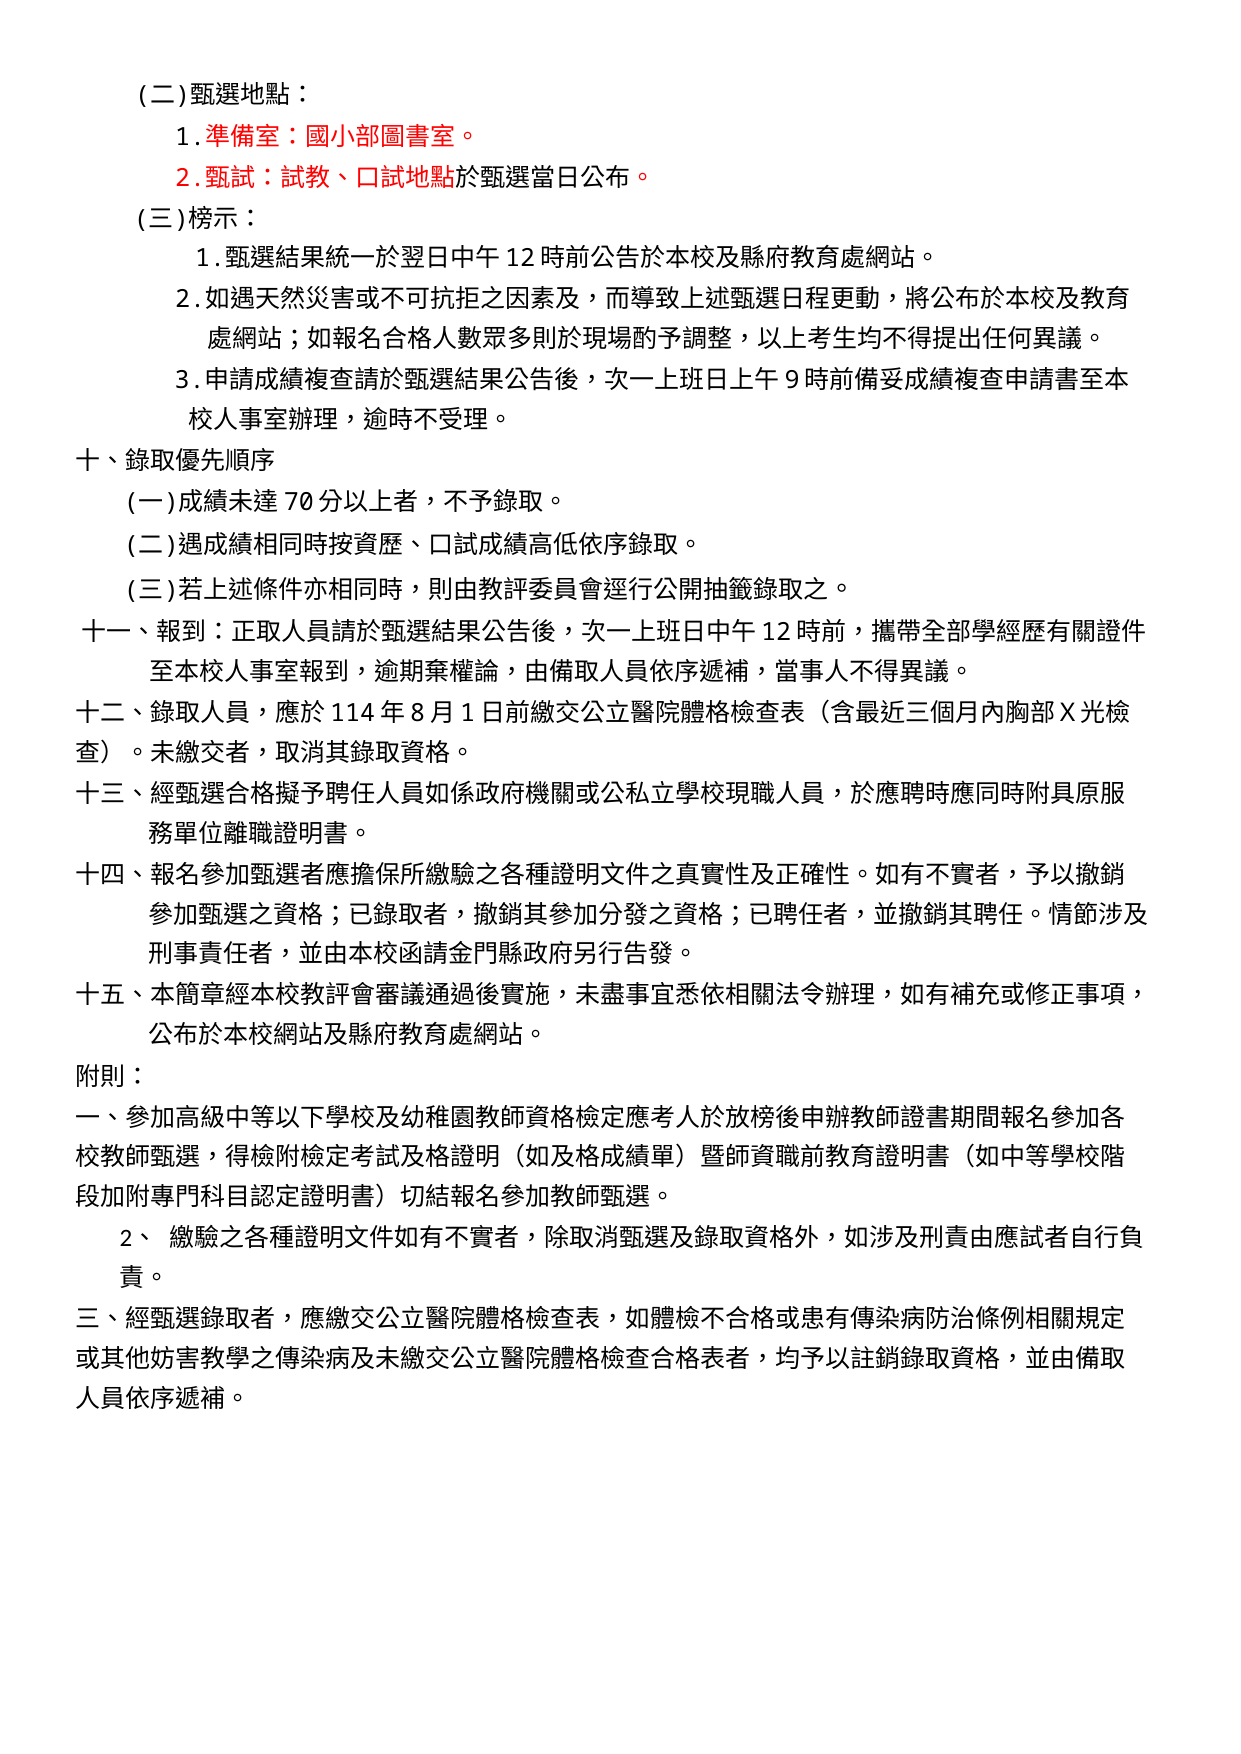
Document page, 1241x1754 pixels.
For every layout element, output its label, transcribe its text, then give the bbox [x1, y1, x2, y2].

text 十一、報到：正取人員請於甄選結果公告後，次一上班日中午12時前，攜帶全部學經歷有關證件至本校人事室報到，逾期棄權論，由備取人員依序遞補，當事人不得異議。 [81, 611, 1149, 687]
text 1.甄選結果統一於翌日中午12時前公告於本校及縣府教育處網站。 [75, 237, 1149, 273]
text 三、經甄選錄取者，應繳交公立醫院體格檢查表，如體檢不合格或患有傳染病防治條例相關規定或其他妨害教學之傳染病及未繳交公立醫院體格檢查合格表者，均予以註銷錄取資格，並由備取人員依序遞補。 [75, 1299, 1149, 1414]
text 3.申請成績複查請於甄選結果公告後，次一上班日上午9時前備妥成績複查申請書至本校人事室辦理，逾時不受理。 [174, 359, 1149, 435]
text 附則： [75, 1056, 1149, 1092]
text 十、錄取優先順序 [75, 440, 1149, 476]
list 繳驗之各種證明文件如有不實者，除取消甄選及錄取資格外，如涉及刑責由應試者自行負責。 [119, 1218, 1149, 1294]
text 十四、報名參加甄選者應擔保所繳驗之各種證明文件之真實性及正確性。如有不實者，予以撤銷參加甄選之資格；已錄取者，撤銷其參加分發之資格；已聘任者，並撤銷其聘任。情節涉及刑事責任者，並由本校函請金門縣政府另行告發。 [75, 854, 1149, 970]
text (三)若上述條件亦相同時，則由教評委員會逕行公開抽籤錄取之。 [123, 567, 1149, 606]
text (三)榜示： [73, 198, 1165, 235]
text 一、參加高級中等以下學校及幼稚園教師資格檢定應考人於放榜後申辦教師證書期間報名參加各校教師甄選，得檢附檢定考試及格證明（如及格成績單）暨師資職前教育證明書（如中等學校階段加附專門科目認定證明書）切結報名參加教師甄選。 [75, 1097, 1149, 1213]
text 2.如遇天然災害或不可抗拒之因素及，而導致上述甄選日程更動，將公布於本校及教育處網站；如報名合格人數眾多則於現場酌予調整，以上考生均不得提出任何異議。 [175, 278, 1149, 354]
text (一)成績未達70分以上者，不予錄取。 [123, 481, 1149, 518]
text (二)遇成績相同時按資歷、口試成績高低依序錄取。 [123, 522, 1149, 562]
text (二)甄選地點： [75, 75, 1149, 111]
text 1.準備室：國小部圖書室。 [175, 116, 1165, 152]
text 十三、經甄選合格擬予聘任人員如係政府機關或公私立學校現職人員，於應聘時應同時附具原服務單位離職證明書。 [75, 773, 1149, 849]
text 十五、本簡章經本校教評會審議通過後實施，未盡事宜悉依相關法令辦理，如有補充或修正事項，公布於本校網站及縣府教育處網站。 [75, 975, 1149, 1051]
text 2.甄試：試教、口試地點於甄選當日公布。 [175, 157, 1165, 193]
text 十二、錄取人員，應於114年8月1日前繳交公立醫院體格檢查表（含最近三個月內胸部Ｘ光檢查）。未繳交者，取消其錄取資格。 [75, 692, 1149, 768]
